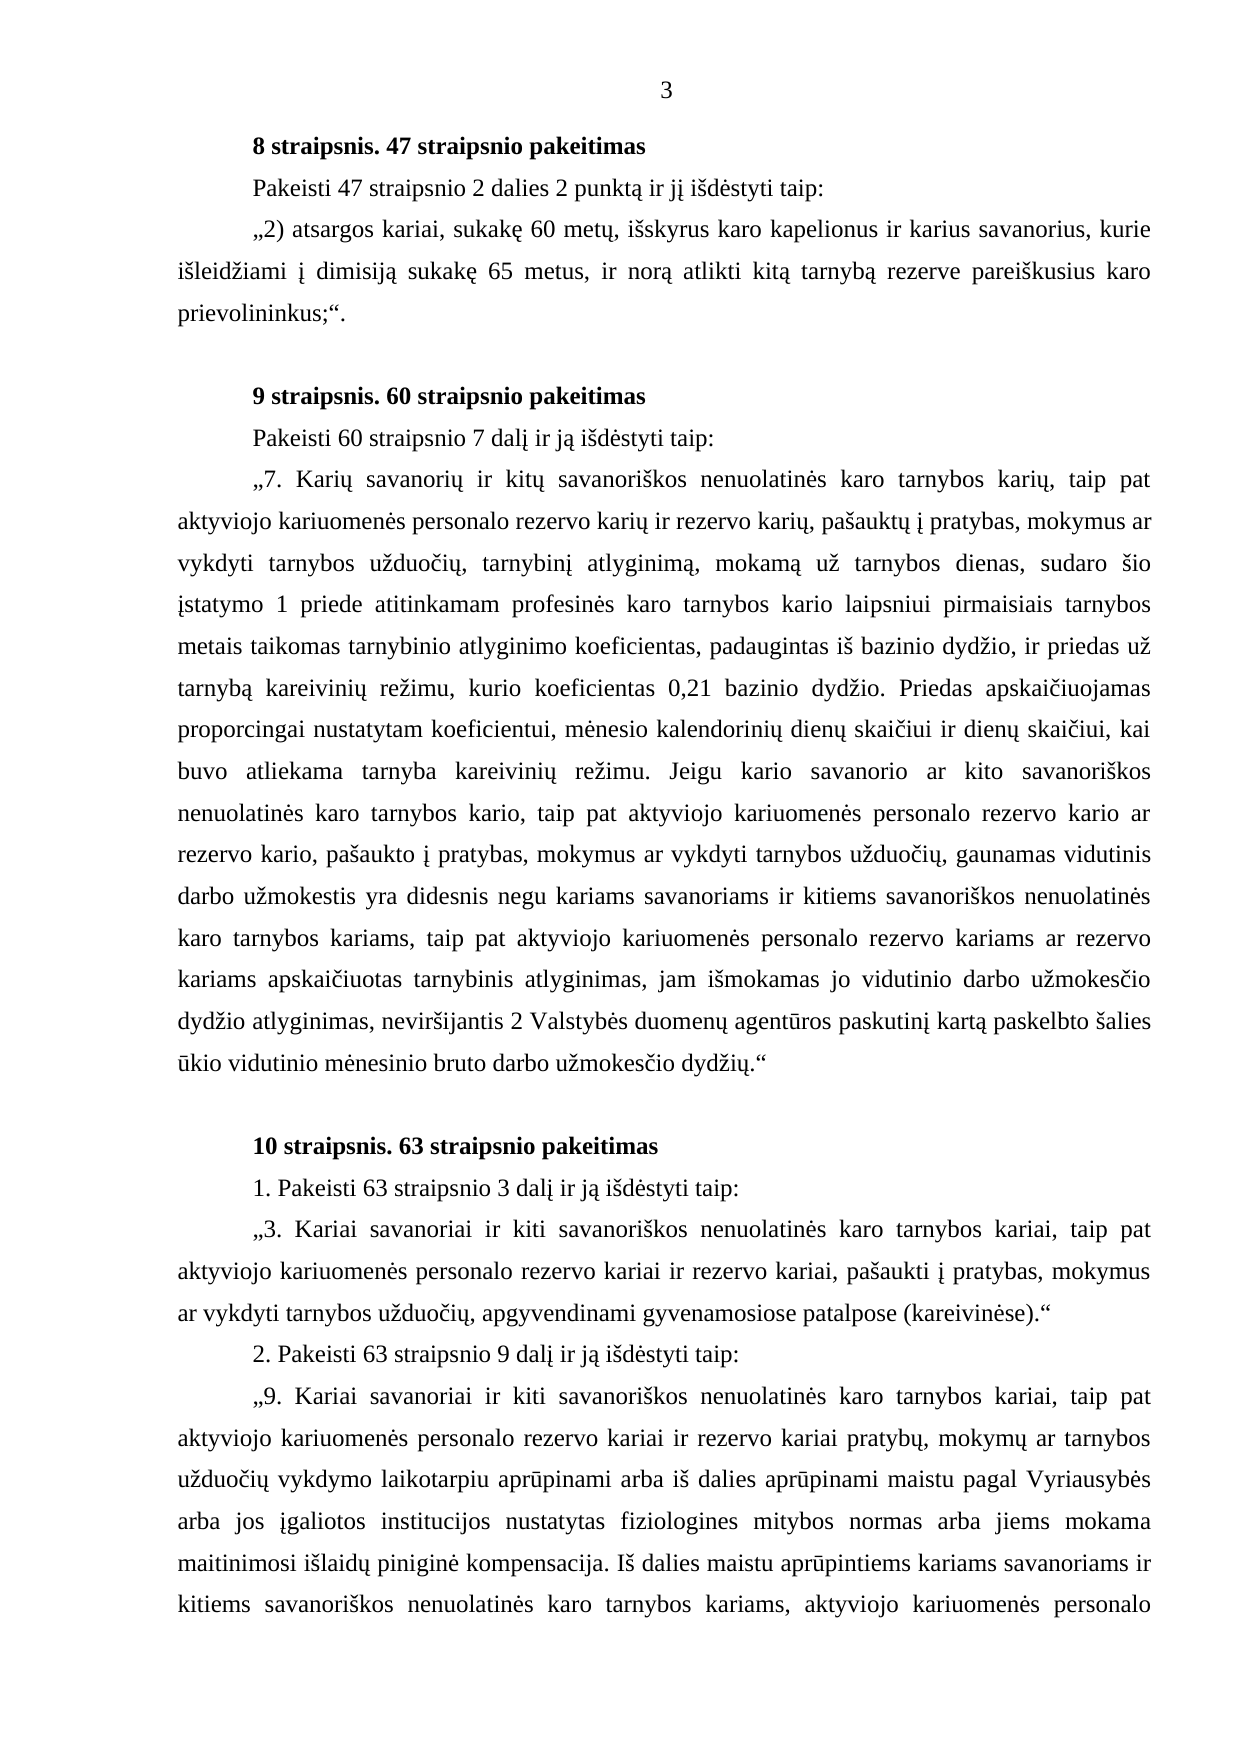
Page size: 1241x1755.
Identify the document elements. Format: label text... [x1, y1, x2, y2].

text 8 straipsnis. 47 straipsnio pakeitimas [177, 118, 1152, 160]
text Pakeisti 47 straipsnio 2 dalies 2 punktą ir jį išdėstyti taip: [177, 160, 1152, 201]
text 9 straipsnis. 60 straipsnio pakeitimas [177, 368, 1152, 410]
text „7. Karių savanorių ir kitų savanoriškos nenuolatinės karo tarnybos karių, taip pat aktyviojo kariuomenės personalo rezervo karių ir rezervo karių, pašauktų į pratybas, mokymus ar vykdyti tarnybos užduočių, tarnybinį atlyginimą, mokamą už tarnybos dienas, sudaro šio įstatymo 1 priede atitinkamam profesinės karo tarnybos kario laipsniui pirmaisiais tarnybos metais taikomas tarnybinio atlyginimo koeficientas, padaugintas iš bazinio dydžio, ir priedas už tarnybą kareivinių režimu, kurio koeficientas 0,21 bazinio dydžio. Priedas apskaičiuojamas proporcingai nustatytam koeficientui, mėnesio kalendorinių dienų skaičiui ir dienų skaičiui, kai buvo atliekama tarnyba kareivinių režimu. Jeigu kario savanorio ar kito savanoriškos nenuolatinės karo tarnybos kario, taip pat aktyviojo kariuomenės personalo rezervo kario ar rezervo kario, pašaukto į pratybas, mokymus ar vykdyti tarnybos užduočių, gaunamas vidutinis darbo užmokestis yra didesnis negu kariams savanoriams ir kitiems savanoriškos nenuolatinės karo tarnybos kariams, taip pat aktyviojo kariuomenės personalo rezervo kariams ar rezervo kariams apskaičiuotas tarnybinis atlyginimas, jam išmokamas jo vidutinio darbo užmokesčio dydžio atlyginimas, neviršijantis 2 Valstybės duomenų agentūros paskutinį kartą paskelbto šalies ūkio vidutinio mėnesinio bruto darbo užmokesčio dydžių.“ [177, 451, 1152, 1076]
text 1. Pakeisti 63 straipsnio 3 dalį ir ją išdėstyti taip: [177, 1160, 1152, 1201]
text „3. Kariai savanoriai ir kiti savanoriškos nenuolatinės karo tarnybos kariai, taip pat aktyviojo kariuomenės personalo rezervo kariai ir rezervo kariai, pašaukti į pratybas, mokymus ar vykdyti tarnybos užduočių, apgyvendinami gyvenamosiose patalpose (kareivinėse).“ [177, 1201, 1152, 1326]
text „2) atsargos kariai, sukakę 60 metų, išskyrus karo kapelionus ir karius savanorius, kurie išleidžiami į dimisiją sukakę 65 metus, ir norą atlikti kitą tarnybą rezerve pareiškusius karo prievolininkus;“. [177, 201, 1152, 326]
text 10 straipsnis. 63 straipsnio pakeitimas [177, 1118, 1152, 1160]
text Pakeisti 60 straipsnio 7 dalį ir ją išdėstyti taip: [177, 410, 1152, 451]
text „9. Kariai savanoriai ir kiti savanoriškos nenuolatinės karo tarnybos kariai, taip pat aktyviojo kariuomenės personalo rezervo kariai ir rezervo kariai pratybų, mokymų ar tarnybos užduočių vykdymo laikotarpiu aprūpinami arba iš dalies aprūpinami maistu pagal Vyriausybės arba jos įgaliotos institucijos nustatytas fiziologines mitybos normas arba jiems mokama maitinimosi išlaidų piniginė kompensacija. Iš dalies maistu aprūpintiems kariams savanoriams ir kitiems savanoriškos nenuolatinės karo tarnybos kariams, aktyviojo kariuomenės personalo [177, 1368, 1152, 1618]
text 2. Pakeisti 63 straipsnio 9 dalį ir ją išdėstyti taip: [177, 1326, 1152, 1368]
